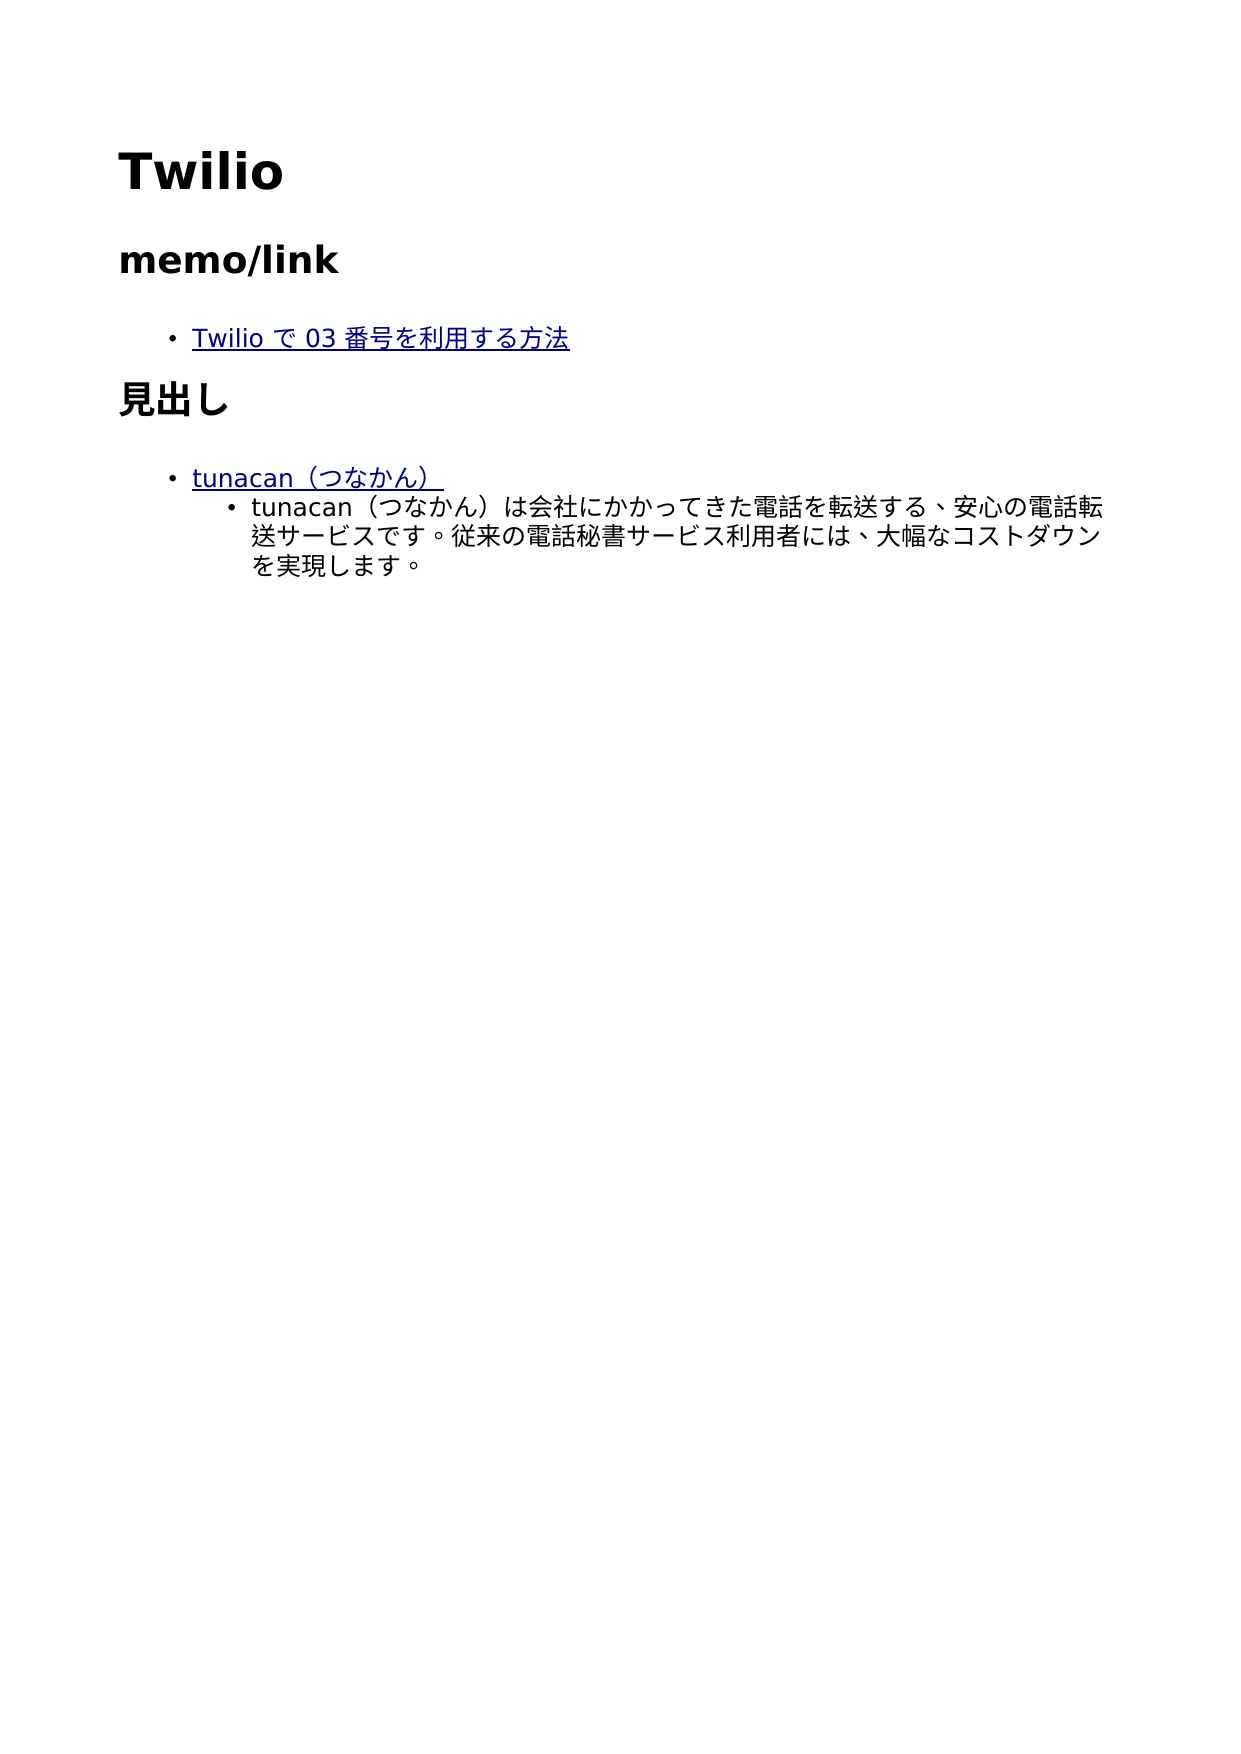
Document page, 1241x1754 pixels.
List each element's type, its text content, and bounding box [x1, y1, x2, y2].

list tunacan（つなかん）は会社にかかってきた電話を転送する、安心の電話転送サービスです。従来の電話秘書サービス利用者には、大幅なコストダウンを実現します。 [236, 493, 1122, 581]
subtitle 見出し [118, 379, 1122, 422]
list tunacan（つなかん） [177, 464, 1122, 493]
subtitle memo/link [118, 239, 1122, 282]
subtitle Twilio [118, 143, 1122, 201]
list Twilio で 03 番号を利用する方法 [177, 324, 1122, 354]
